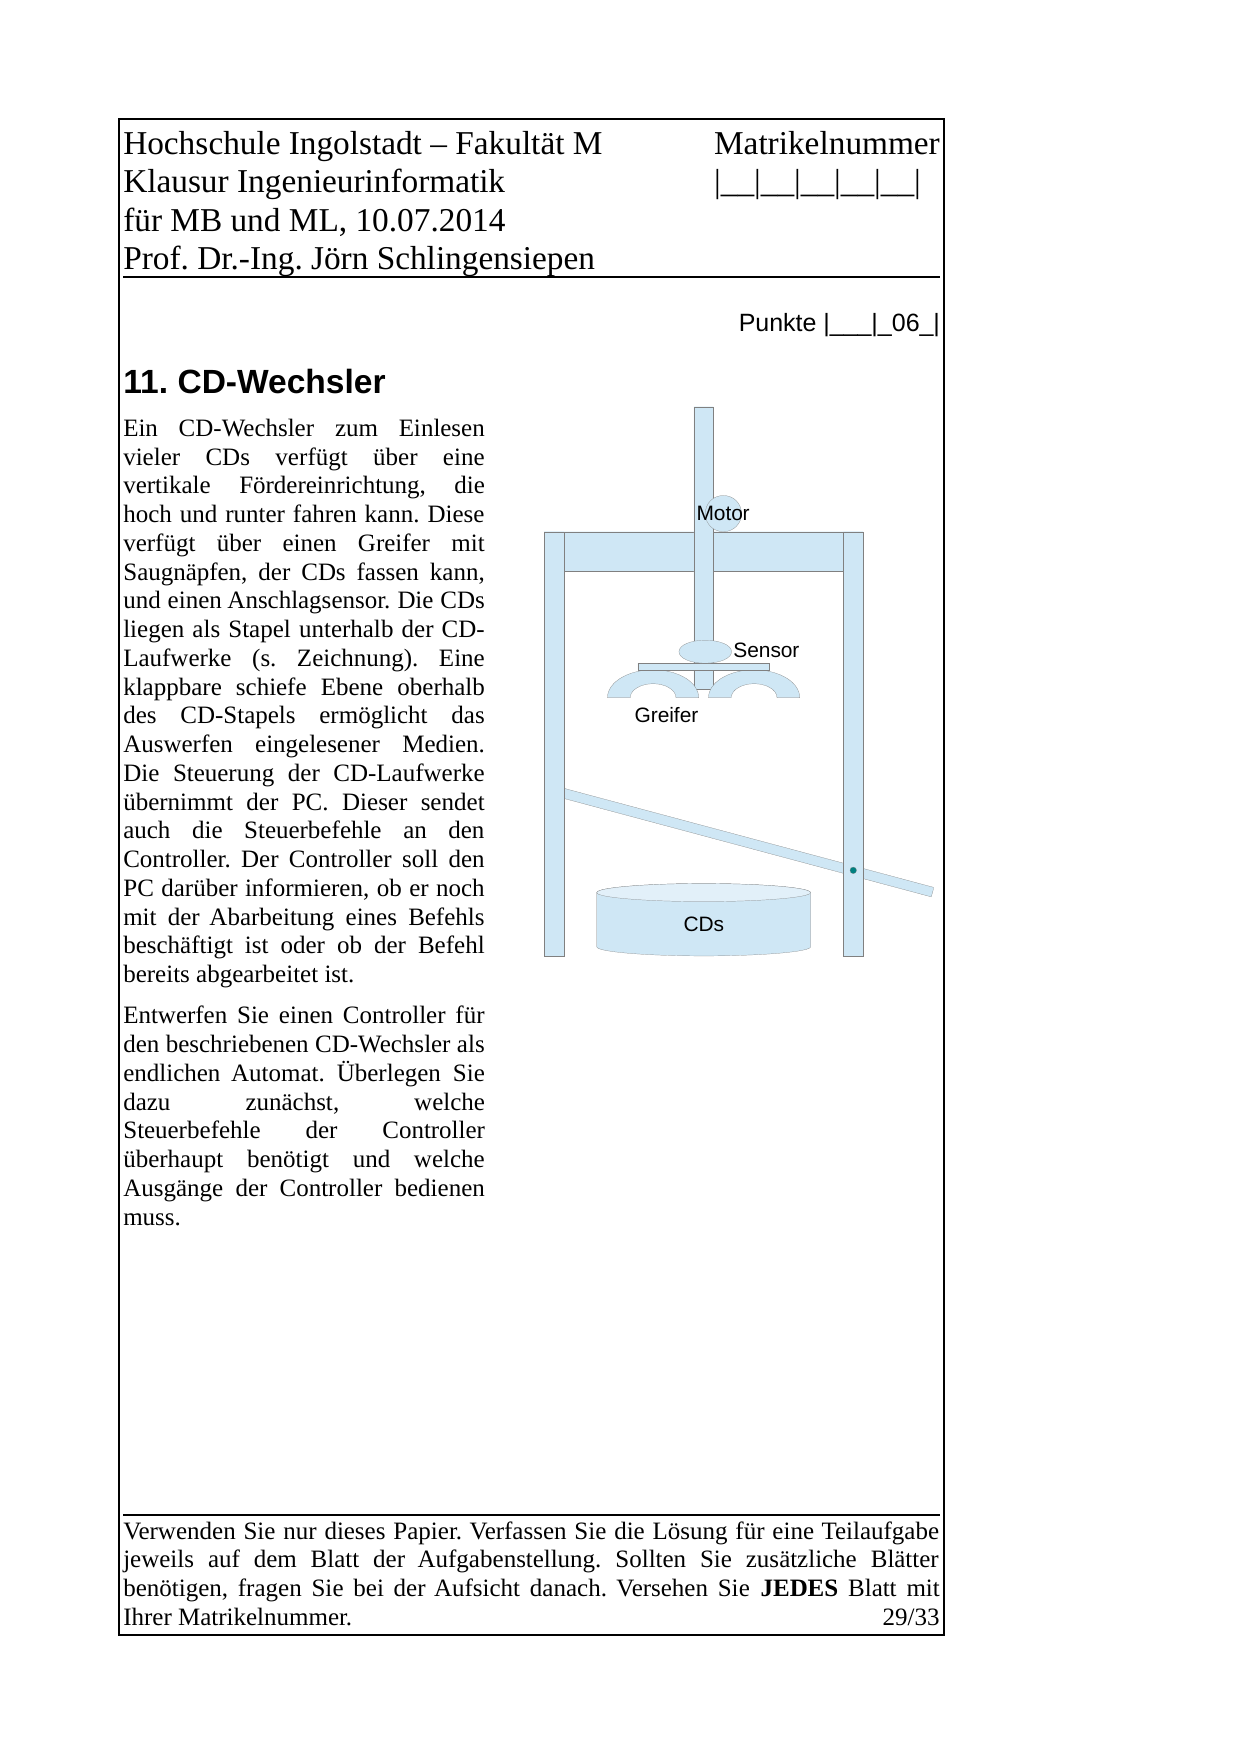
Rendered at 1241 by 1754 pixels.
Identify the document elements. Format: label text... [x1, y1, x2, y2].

subtitle CD-Wechsler [123, 362, 940, 400]
text Entwerfen Sie einen Controller für den beschriebenen CD-Wechsler als endlichen Automat. Überlegen Sie dazu zunächst, welche Steuerbefehle der Controller überhaupt benötigt und welche Ausgänge der Controller bedienen muss. [123, 1000, 940, 1230]
text Punkte |___|_06_| [123, 308, 940, 337]
text Ein CD-Wechsler zum Einlesen vieler CDs verfügt über eine vertikale Fördereinrichtung, die hoch und runter fahren kann. Diese verfügt über einen Greifer mit Saugnäpfen, der CDs fassen kann, und einen Anschlagsensor. Die CDs liegen als Stapel unterhalb der CD-Laufwerke (s. Zeichnung). Eine klappbare schiefe Ebene oberhalb des CD-Stapels ermöglicht das Auswerfen eingelesener Medien. Die Steuerung der CD-Laufwerke übernimmt der PC. Dieser sendet auch die Steuerbefehle an den Controller. Der Controller soll den PC darüber informieren, ob er noch mit der Abarbeitung eines Befehls beschäftigt ist oder ob der Befehl bereits abgearbeitet ist. [123, 413, 940, 988]
